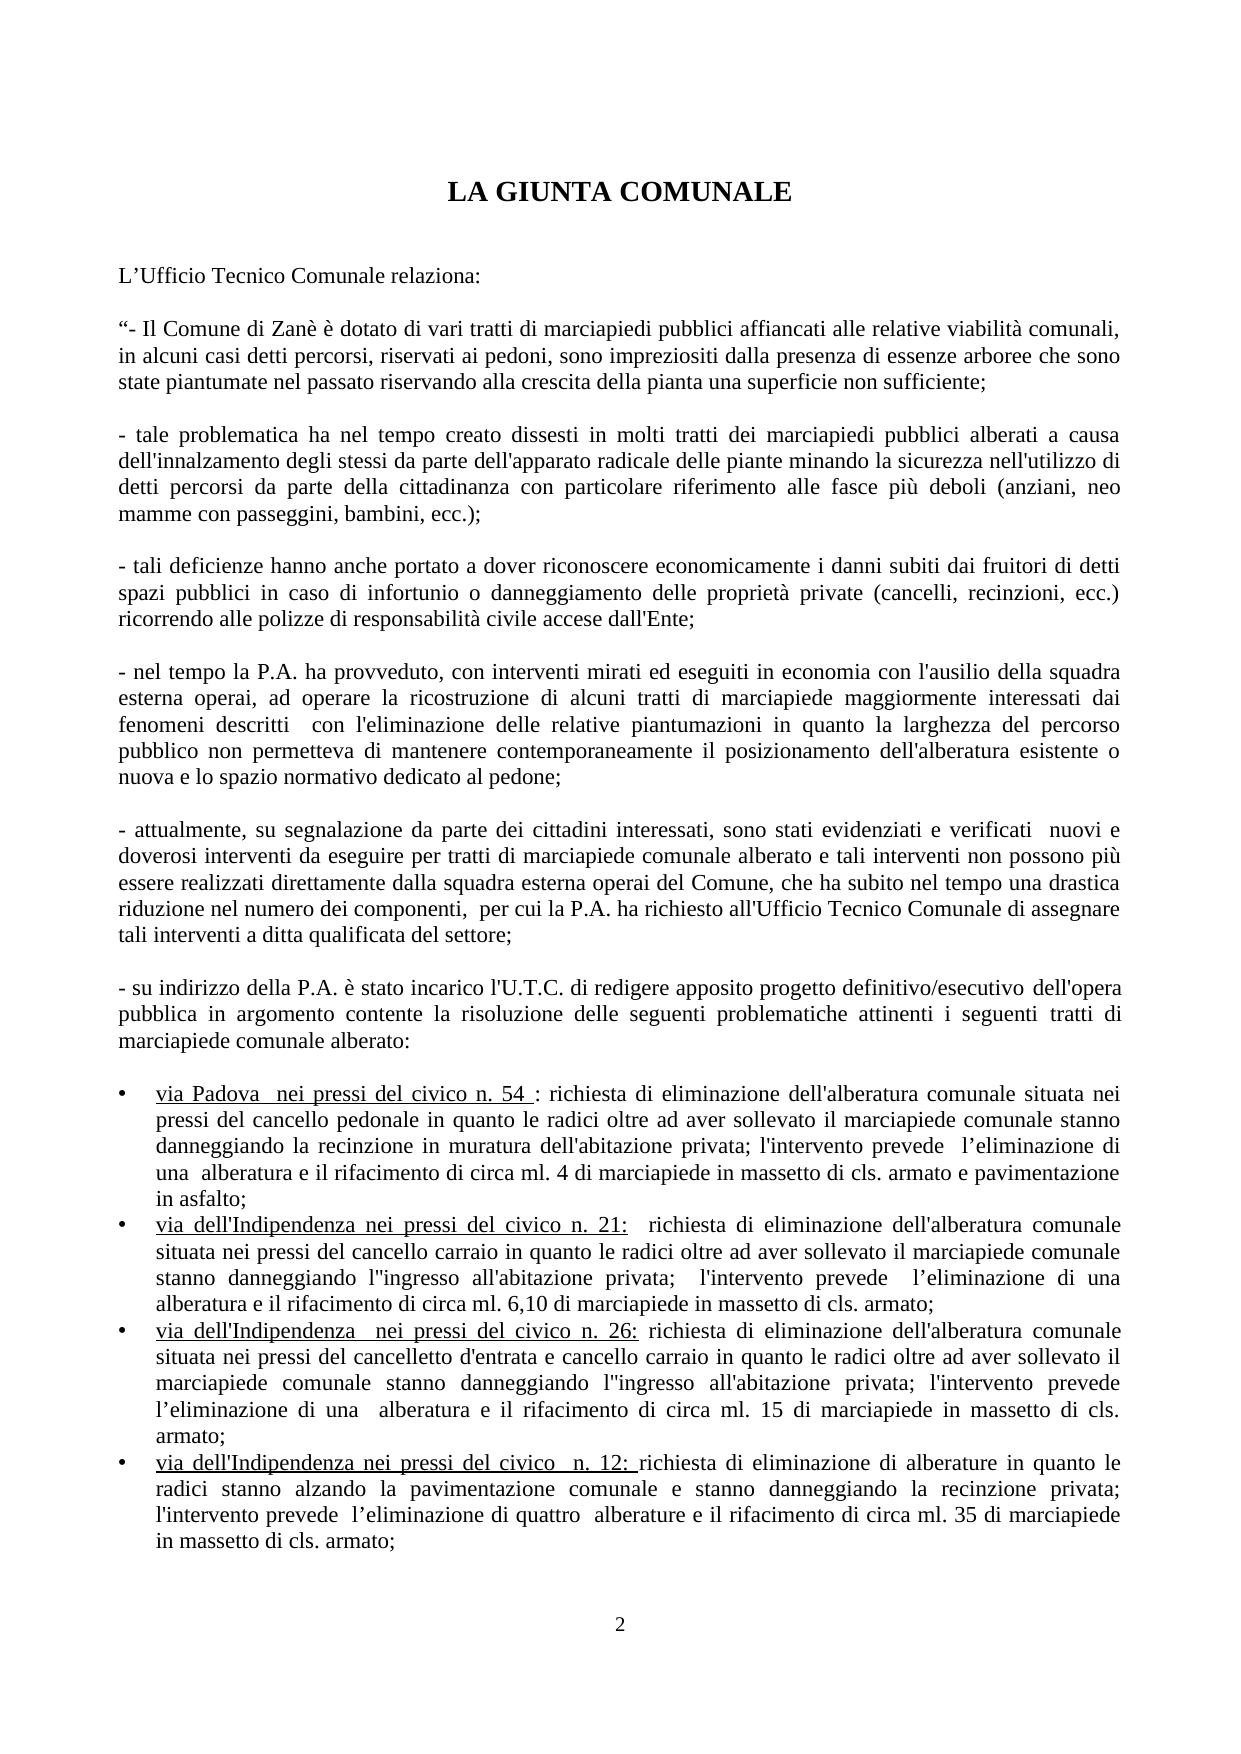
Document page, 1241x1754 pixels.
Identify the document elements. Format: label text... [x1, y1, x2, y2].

text - su indirizzo della P.A. è stato incarico l'U.T.C. di redigere apposito progetto definitivo/esecutivo dell'opera pubblica in argomento contente la risoluzione delle seguenti problematiche attinenti i seguenti tratti di marciapiede comunale alberato: [118, 974, 1122, 1053]
text - attualmente, su segnalazione da parte dei cittadini interessati, sono stati evidenziati e verificati nuovi e doverosi interventi da eseguire per tratti di marciapiede comunale alberato e tali interventi non possono più essere realizzati direttamente dalla squadra esterna operai del Comune, che ha subito nel tempo una drastica riduzione nel numero dei componenti, per cui la P.A. ha richiesto all'Ufficio Tecnico Comunale di assegnare tali interventi a ditta qualificata del settore; [118, 816, 1122, 948]
list via dell'Indipendenza nei pressi del civico n. 12: richiesta di eliminazione di alberature in quanto le radici stanno alzando la pavimentazione comunale e stanno danneggiando la recinzione privata; l'intervento prevede l’eliminazione di quattro alberature e il rifacimento di circa ml. 35 di marciapiede in massetto di cls. armato; [118, 1448, 1122, 1554]
title LA GIUNTA COMUNALE [118, 174, 1122, 207]
text - tali deficienze hanno anche portato a dover riconoscere economicamente i danni subiti dai fruitori di detti spazi pubblici in caso di infortunio o danneggiamento delle proprietà private (cancelli, recinzioni, ecc.) ricorrendo alle polizze di responsabilità civile accese dall'Ente; [118, 552, 1122, 632]
list via Padova nei pressi del civico n. 54 : richiesta di eliminazione dell'alberatura comunale situata nei pressi del cancello pedonale in quanto le radici oltre ad aver sollevato il marciapiede comunale stanno danneggiando la recinzione in muratura dell'abitazione privata; l'intervento prevede l’eliminazione di una alberatura e il rifacimento di circa ml. 4 di marciapiede in massetto di cls. armato e pavimentazione in asfalto; [118, 1079, 1122, 1211]
list via dell'Indipendenza nei pressi del civico n. 21: richiesta di eliminazione dell'alberatura comunale situata nei pressi del cancello carraio in quanto le radici oltre ad aver sollevato il marciapiede comunale stanno danneggiando l''ingresso all'abitazione privata; l'intervento prevede l’eliminazione di una alberatura e il rifacimento di circa ml. 6,10 di marciapiede in massetto di cls. armato; [118, 1211, 1122, 1317]
list via dell'Indipendenza nei pressi del civico n. 26: richiesta di eliminazione dell'alberatura comunale situata nei pressi del cancelletto d'entrata e cancello carraio in quanto le radici oltre ad aver sollevato il marciapiede comunale stanno danneggiando l''ingresso all'abitazione privata; l'intervento prevede l’eliminazione di una alberatura e il rifacimento di circa ml. 15 di marciapiede in massetto di cls. armato; [118, 1317, 1122, 1448]
text L’Ufficio Tecnico Comunale relaziona: [118, 263, 1122, 289]
text - tale problematica ha nel tempo creato dissesti in molti tratti dei marciapiedi pubblici alberati a causa dell'innalzamento degli stessi da parte dell'apparato radicale delle piante minando la sicurezza nell'utilizzo di detti percorsi da parte della cittadinanza con particolare riferimento alle fasce più deboli (anziani, neo mamme con passeggini, bambini, ecc.); [118, 421, 1122, 526]
text - nel tempo la P.A. ha provveduto, con interventi mirati ed eseguiti in economia con l'ausilio della squadra esterna operai, ad operare la ricostruzione di alcuni tratti di marciapiede maggiormente interessati dai fenomeni descritti con l'eliminazione delle relative piantumazioni in quanto la larghezza del percorso pubblico non permetteva di mantenere contemporaneamente il posizionamento dell'alberatura esistente o nuova e lo spazio normativo dedicato al pedone; [118, 658, 1122, 790]
text “- Il Comune di Zanè è dotato di vari tratti di marciapiedi pubblici affiancati alle relative viabilità comunali, in alcuni casi detti percorsi, riservati ai pedoni, sono impreziositi dalla presenza di essenze arboree che sono state piantumate nel passato riservando alla crescita della pianta una superficie non sufficiente; [118, 315, 1122, 394]
